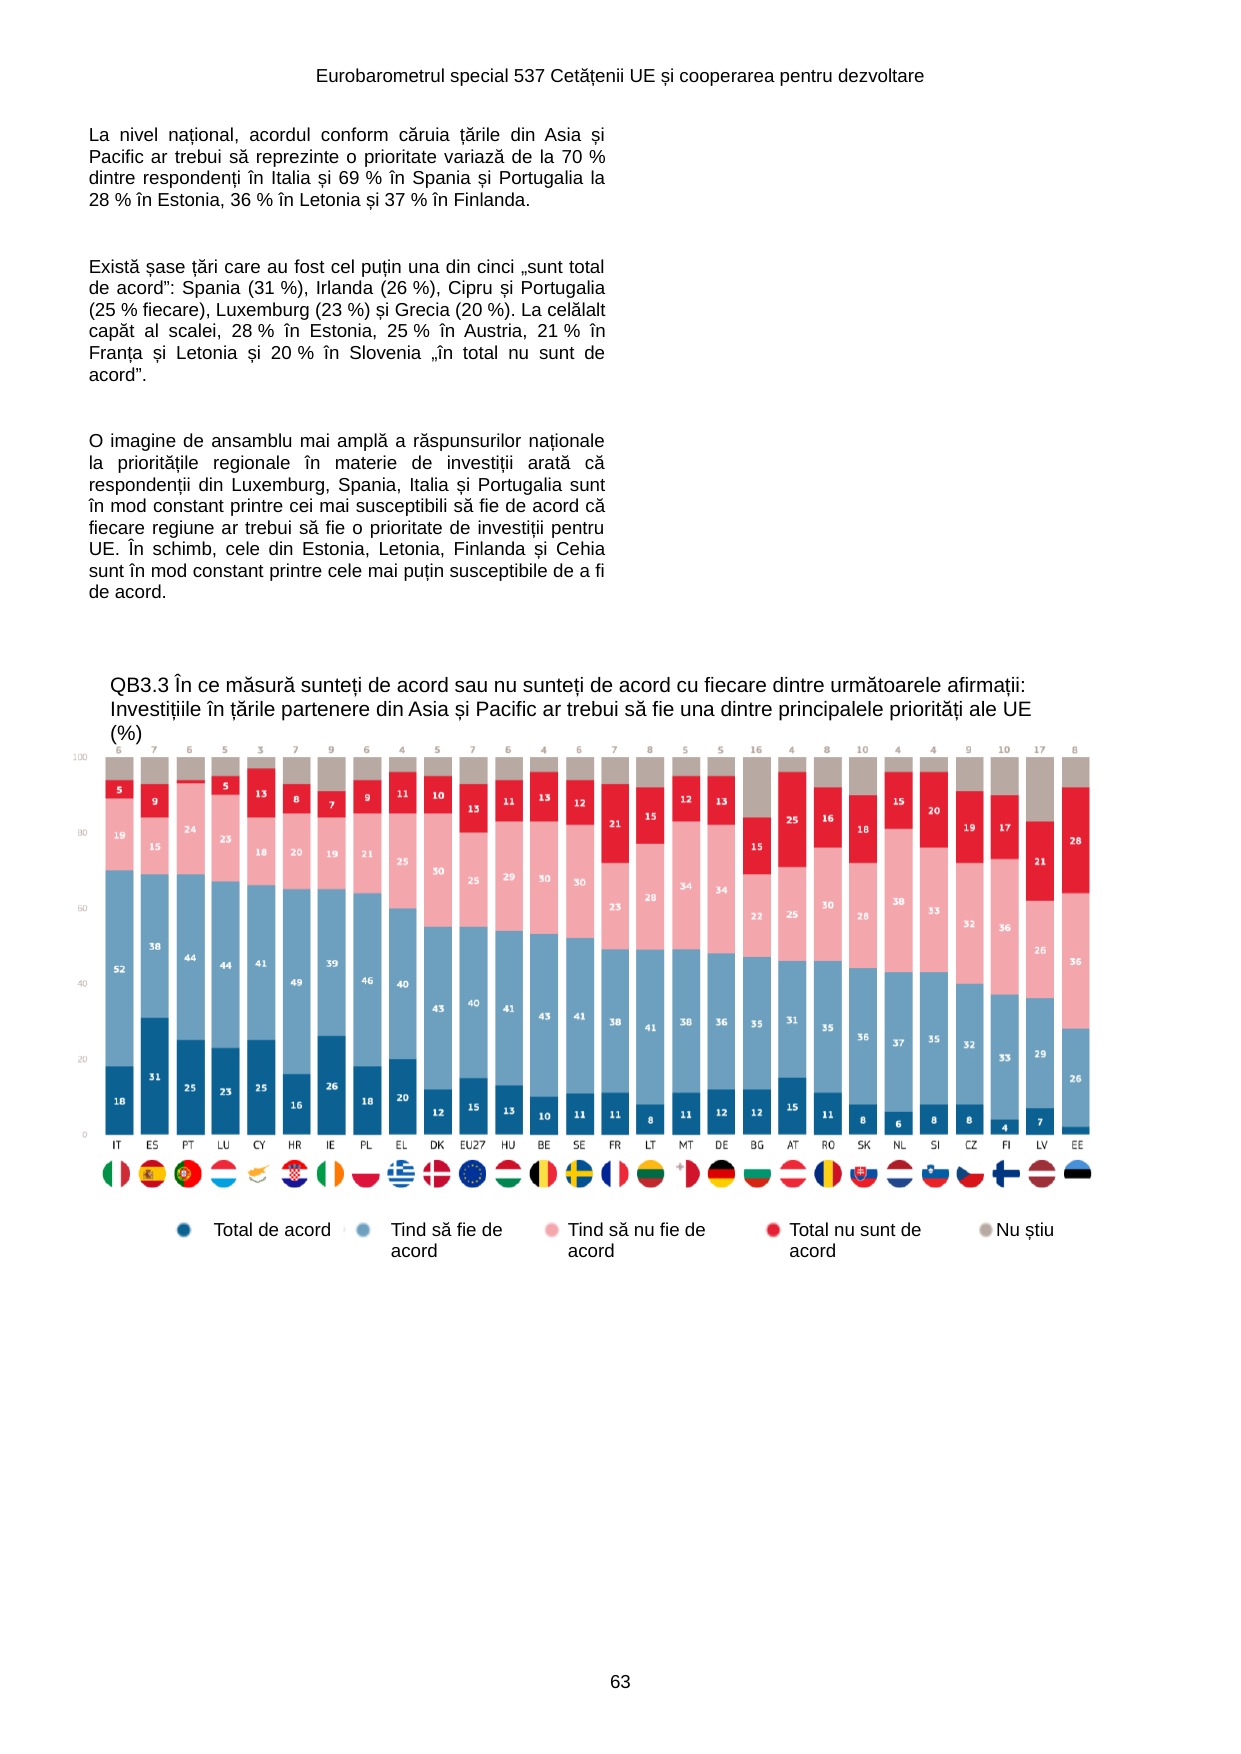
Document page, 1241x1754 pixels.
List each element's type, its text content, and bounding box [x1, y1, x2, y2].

text O imagine de ansamblu mai amplă a răspunsurilor naționale la prioritățile regionale în materie de investiții arată că respondenții din Luxemburg, Spania, Italia și Portugalia sunt în mod constant printre cei mai susceptibili să fie de acord că fiecare regiune ar trebui să fie o prioritate de investiții pentru UE. În schimb, cele din Estonia, Letonia, Finlanda și Cehia sunt în mod constant printre cele mai puțin susceptibile de a fi de acord. [88, 430, 605, 603]
picture [65, 740, 1100, 1194]
text Există șase țări care au fost cel puțin una din cinci „sunt total de acord”: Spania (31 %), Irlanda (26 %), Cipru și Portugalia (25 % fiecare), Luxemburg (23 %) și Grecia (20 %). La celălalt capăt al scalei, 28 % în Estonia, 25 % în Austria, 21 % în Franța și Letonia și 20 % în Slovenia „în total nu sunt de acord”. [88, 256, 605, 385]
text La nivel național, acordul conform căruia țările din Asia și Pacific ar trebui să reprezinte o prioritate variază de la 70 % dintre respondenți în Italia și 69 % în Spania și Portugalia la 28 % în Estonia, 36 % în Letonia și 37 % în Finlanda. [88, 124, 605, 210]
picture [154, 1199, 997, 1258]
